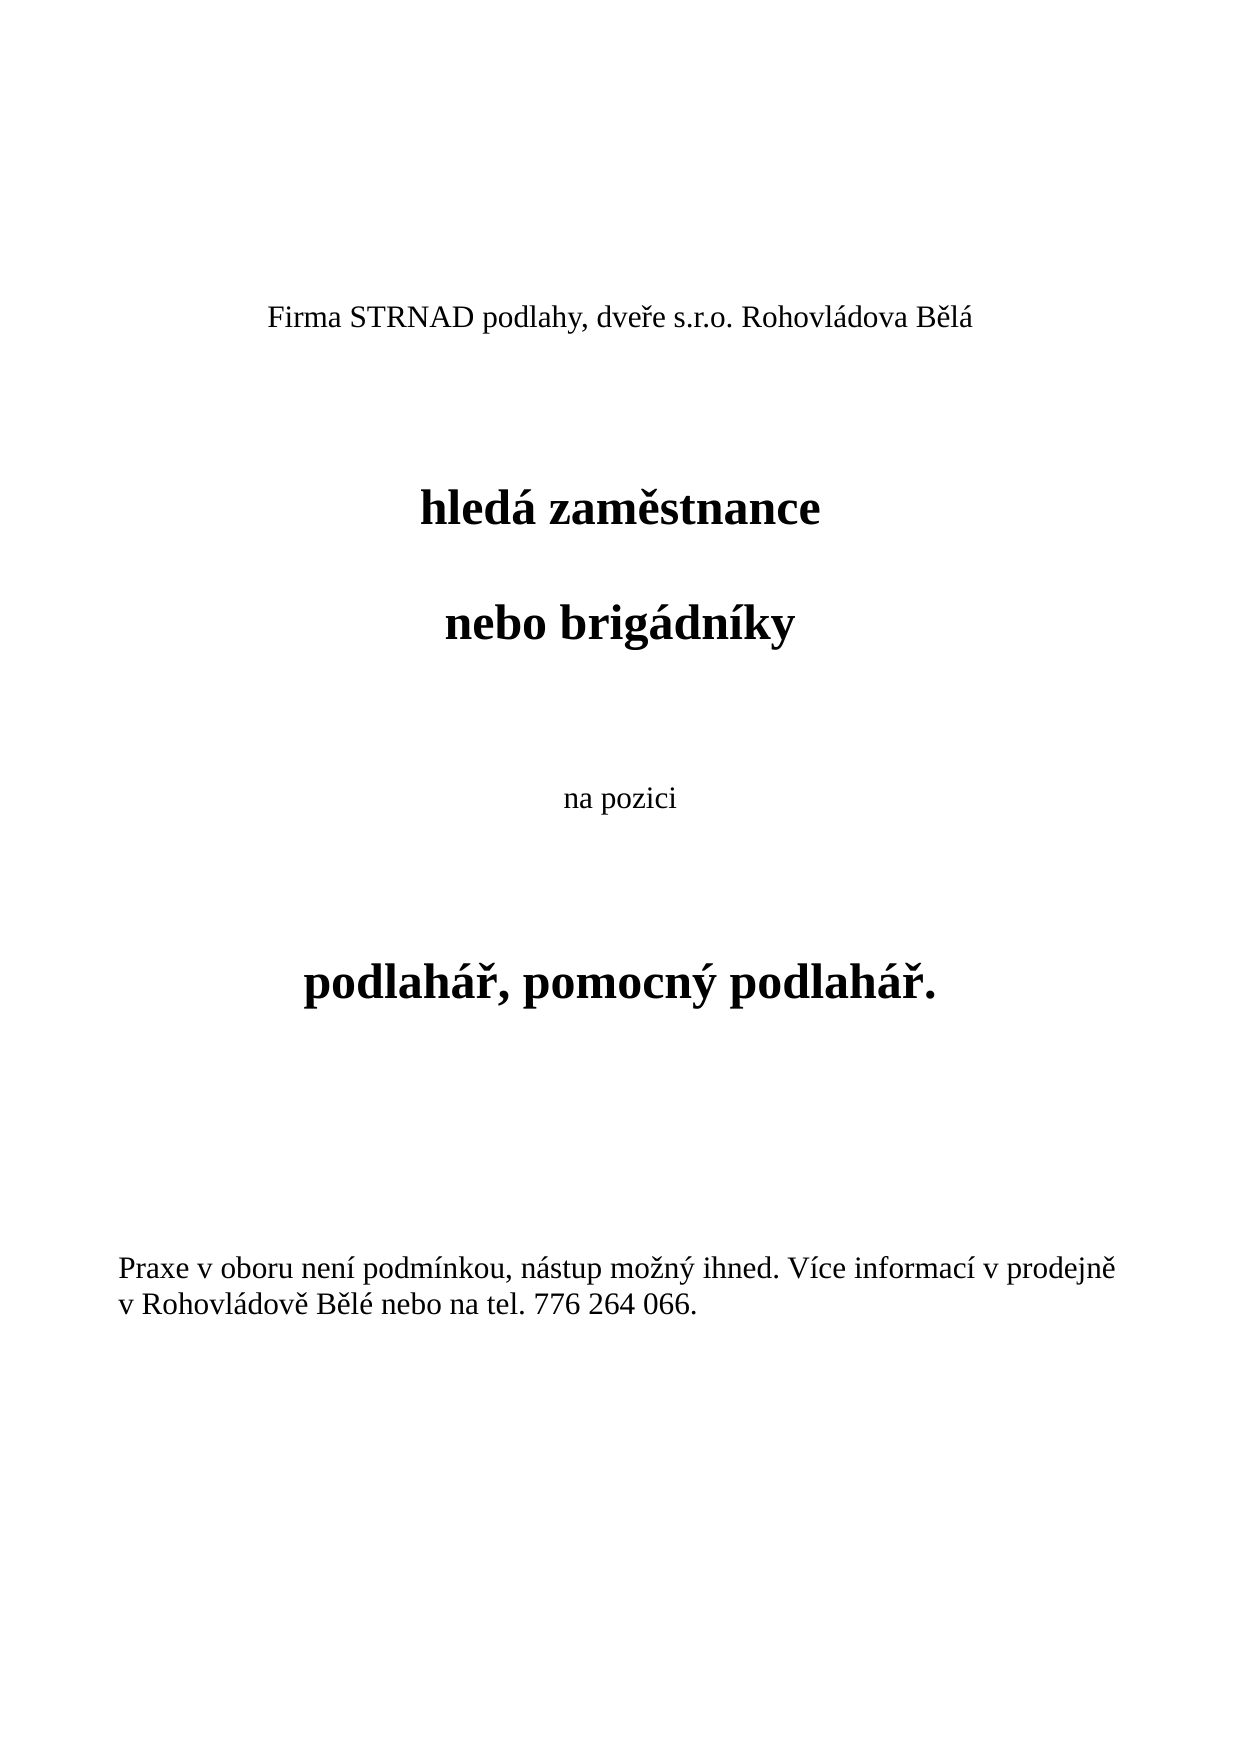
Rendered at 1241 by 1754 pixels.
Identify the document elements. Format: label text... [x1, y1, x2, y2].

text Praxe v oboru není podmínkou, nástup možný ihned. Více informací v prodejně v Rohovládově Bělé nebo na tel. 776 264 066. [118, 1249, 1122, 1321]
text nebo brigádníky [118, 592, 1122, 650]
text podlahář, pomocný podlahář. [118, 952, 1122, 1009]
text hledá zaměstnance [118, 477, 1122, 535]
text Firma STRNAD podlahy, dveře s.r.o. Rohovládova Bělá [118, 298, 1122, 334]
text na pozici [118, 779, 1122, 815]
